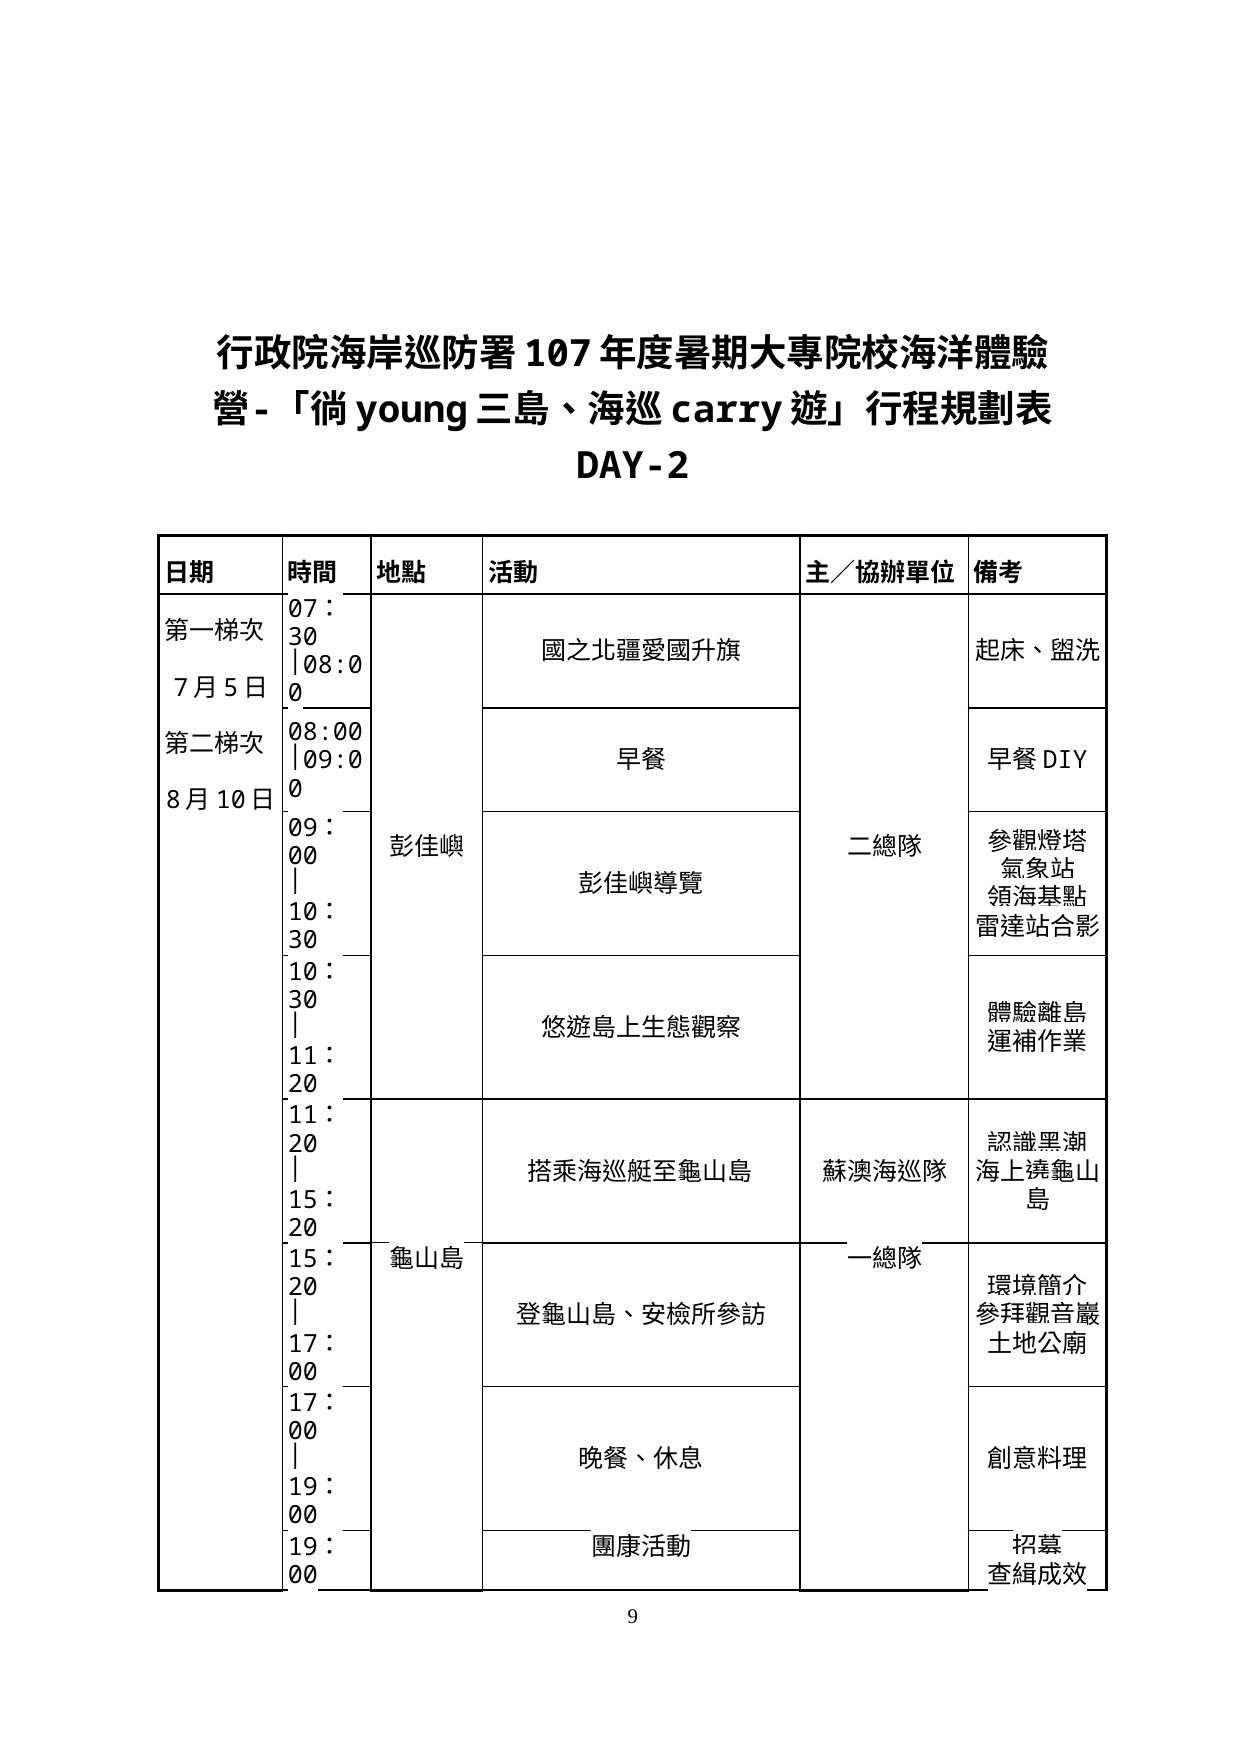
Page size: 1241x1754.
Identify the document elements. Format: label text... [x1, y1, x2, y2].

text DAY-2 [190, 434, 1075, 490]
table_cell 環境簡介 參拜觀音巖土地公廟 [969, 1244, 1105, 1386]
table_cell 二總隊 [801, 595, 968, 1098]
table_cell 第一梯次 7月5日 第二梯次 8月10日 [160, 595, 282, 1589]
table_cell 登龜山島、安檢所參訪 [483, 1244, 799, 1386]
table_cell 團康活動 [483, 1531, 799, 1589]
table_cell 10：30 │ 11：20 [283, 956, 370, 1098]
table_header 地點 [372, 537, 482, 593]
table_cell 國之北疆愛國升旗 [483, 595, 799, 707]
table_cell 認識黑潮 海上遶龜山島 [969, 1100, 1105, 1242]
table_cell 招募 查緝成效 [969, 1531, 1105, 1589]
table_cell 起床、盥洗 [969, 595, 1105, 707]
table_header 活動 [483, 537, 799, 593]
table_cell 一總隊 [801, 1244, 968, 1589]
table_cell 08:00 │09:00 [283, 709, 370, 811]
table_cell 15：20 │ 17：00 [283, 1244, 370, 1386]
table_cell 早餐 [483, 709, 799, 811]
table_cell 11：20 │ 15：20 [283, 1100, 370, 1242]
table_cell 17：00 │ 19：00 [283, 1387, 370, 1529]
table_header 日期 [160, 537, 282, 593]
table_cell 彭佳嶼 [372, 595, 482, 1098]
table_cell 創意料理 [969, 1387, 1105, 1529]
table_cell 19：00 [283, 1531, 370, 1589]
text 行政院海岸巡防署107年度暑期大專院校海洋體驗營-「徜young三島、海巡carry遊」行程規劃表 [190, 321, 1075, 434]
table_cell 早餐DIY [969, 709, 1105, 811]
table_cell 蘇澳海巡隊 [801, 1100, 968, 1242]
table_cell 07：30 │08:00 [283, 595, 370, 707]
table_header 時間 [283, 537, 370, 593]
table_cell 龜山島 [372, 1243, 482, 1589]
table_cell [372, 1100, 482, 1242]
table_cell 09：00 │ 10：30 [283, 812, 370, 954]
table_cell 體驗離島 運補作業 [969, 956, 1105, 1098]
table_cell 悠遊島上生態觀察 [483, 956, 799, 1098]
table_cell 彭佳嶼導覽 [483, 812, 799, 954]
table_header 備考 [969, 537, 1105, 593]
table_cell 晚餐、休息 [483, 1387, 799, 1529]
table_cell 搭乘海巡艇至龜山島 [483, 1100, 799, 1242]
table_cell 參觀燈塔 氣象站 領海基點 雷達站合影 [969, 812, 1105, 954]
table_header 主／協辦單位 [801, 537, 968, 593]
